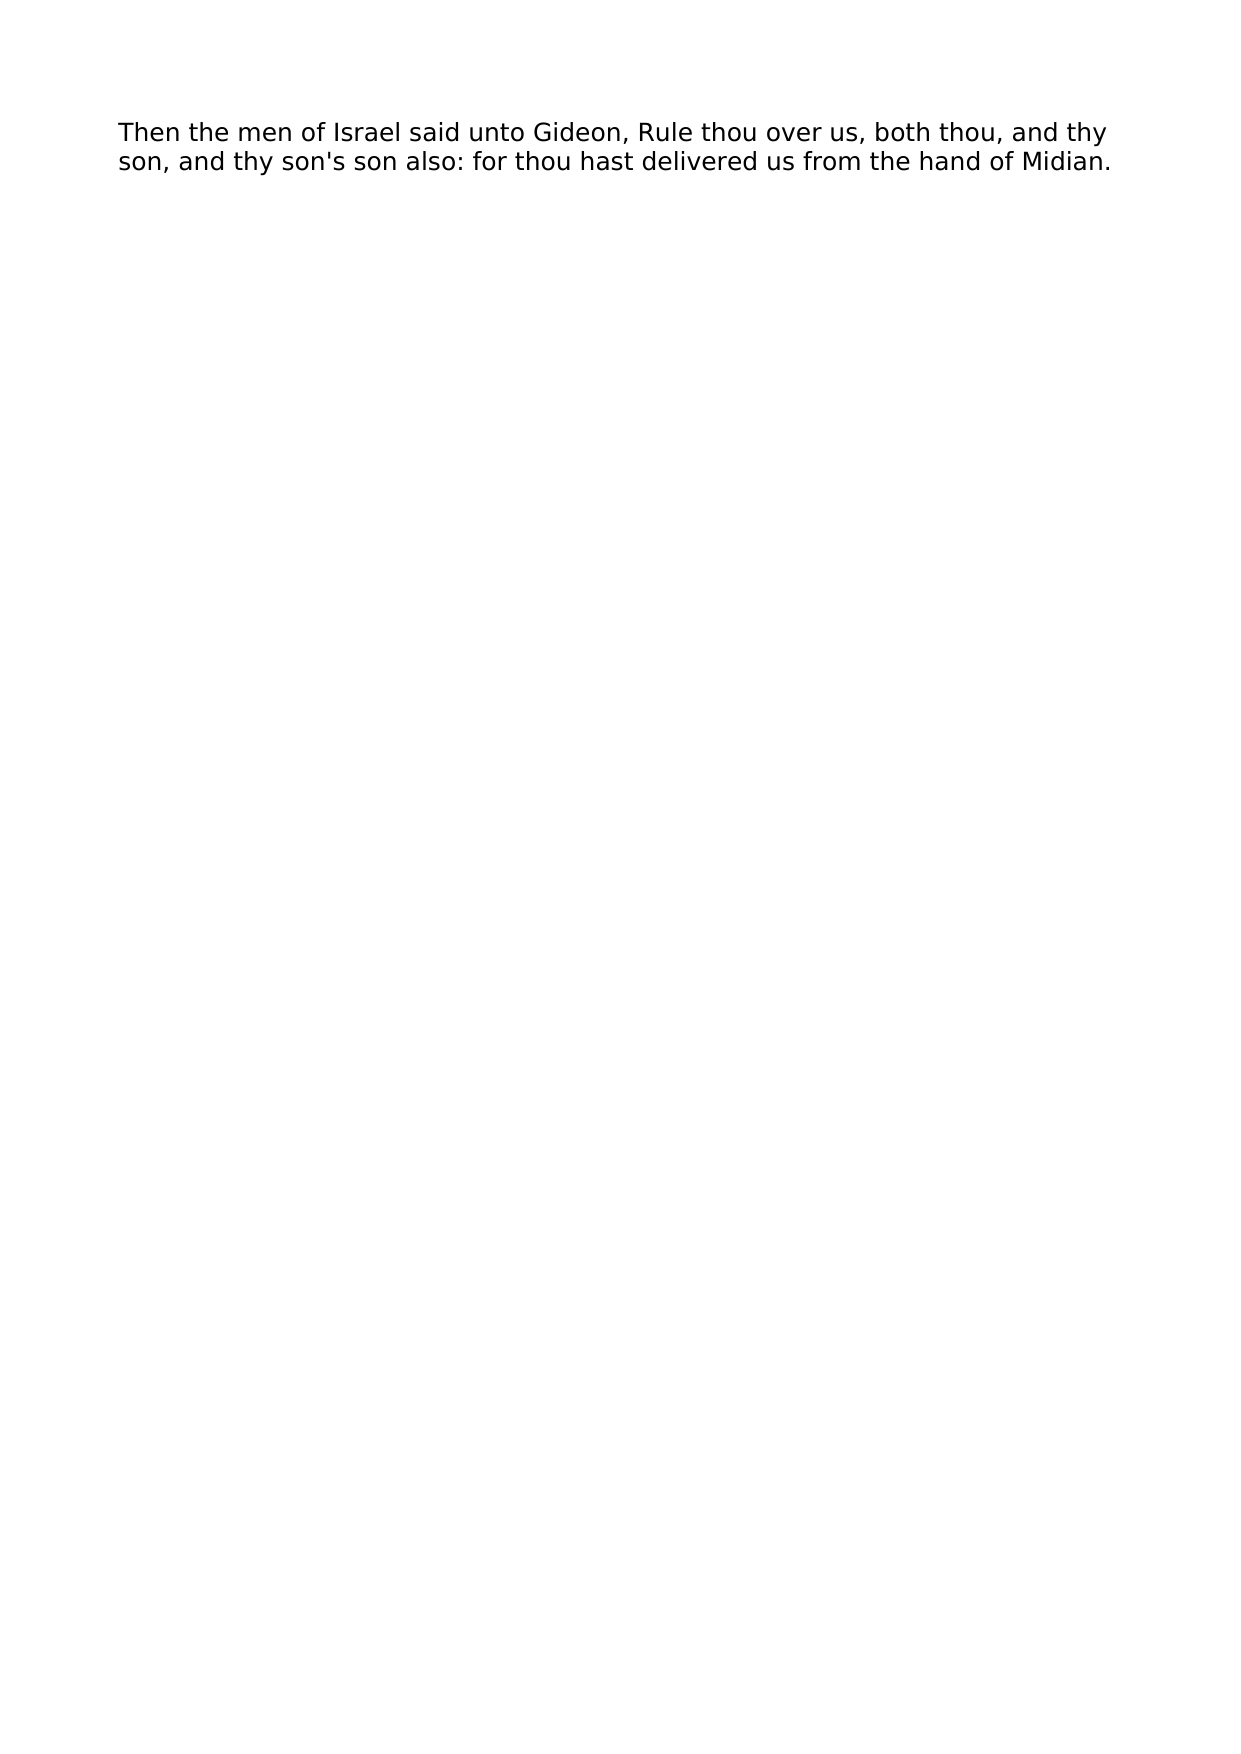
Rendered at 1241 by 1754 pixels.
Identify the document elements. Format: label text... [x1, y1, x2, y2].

text Then the men of Israel said unto Gideon, Rule thou over us, both thou, and thy son, and thy son's son also: for thou hast delivered us from the hand of Midian. [118, 118, 1122, 176]
